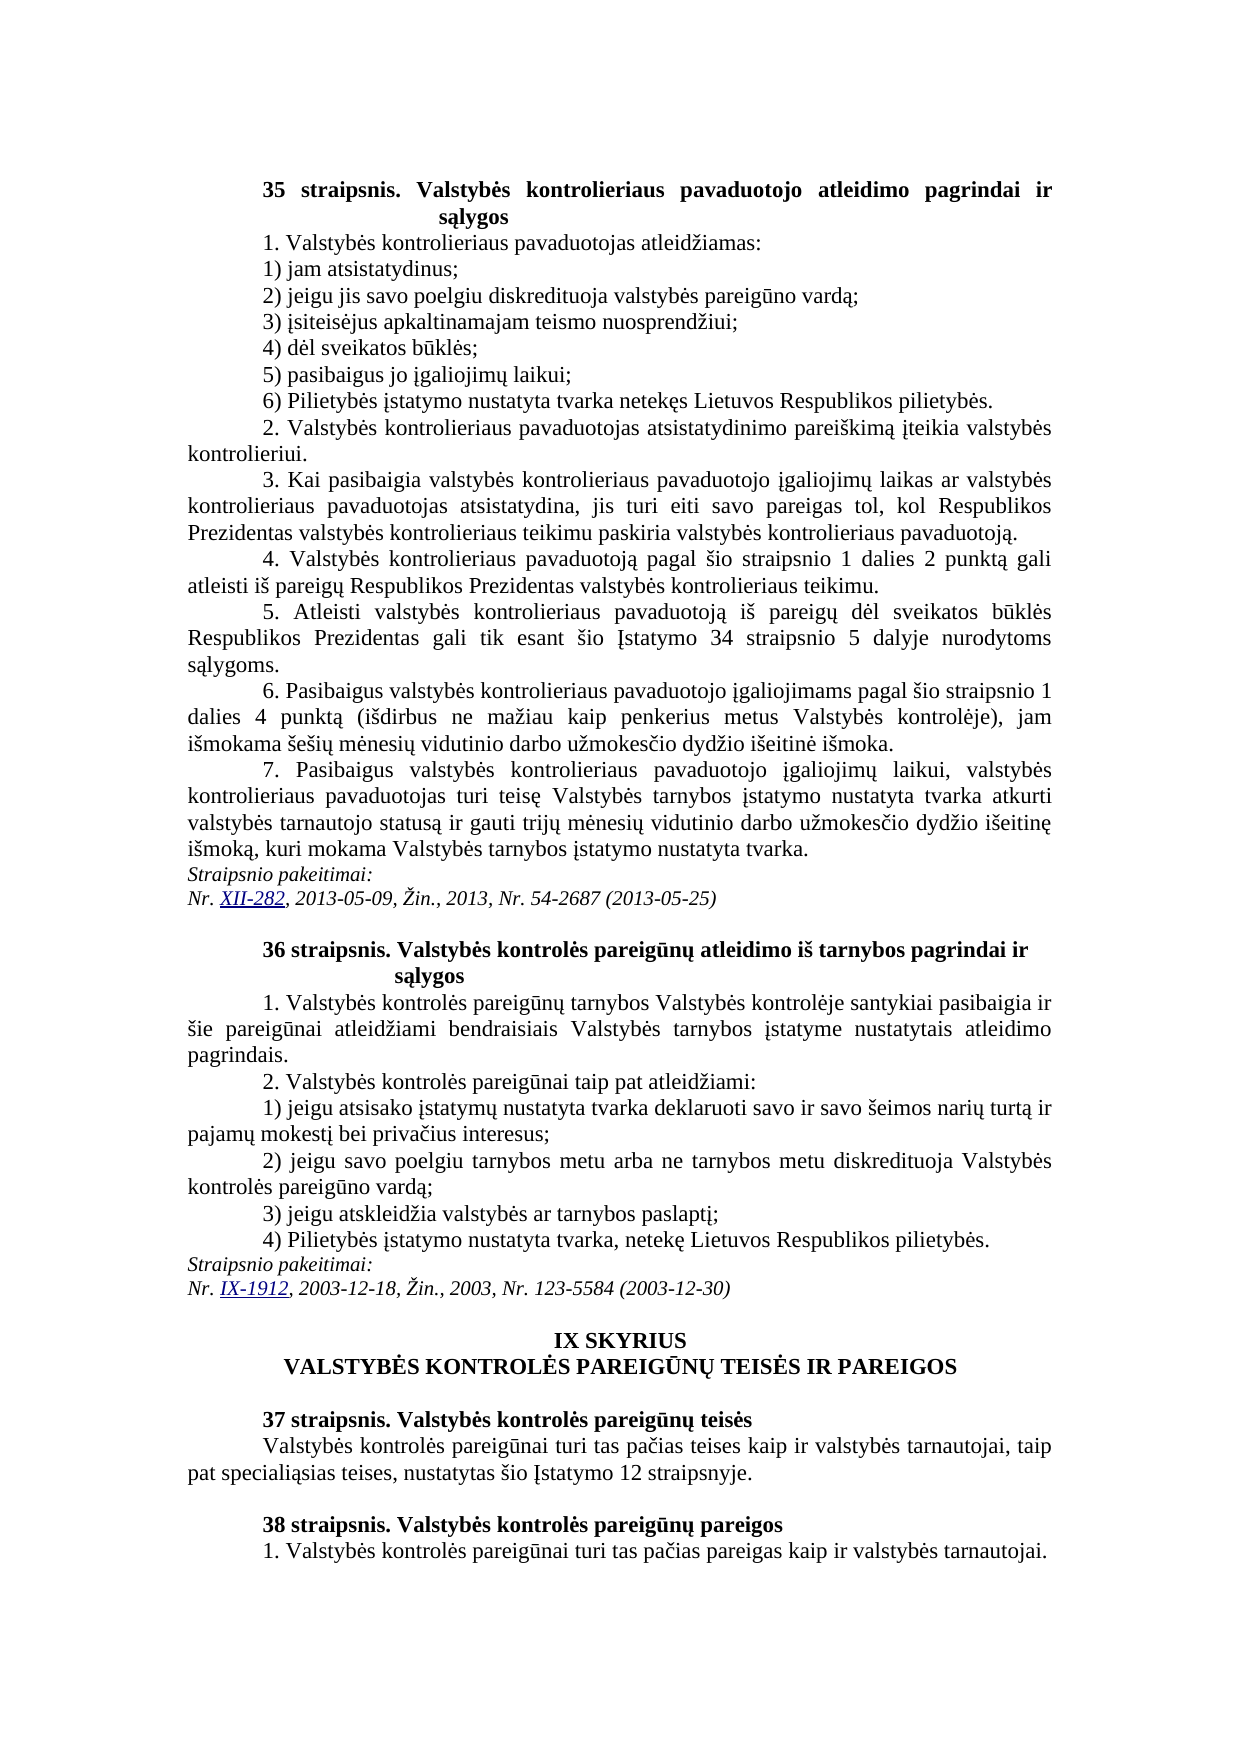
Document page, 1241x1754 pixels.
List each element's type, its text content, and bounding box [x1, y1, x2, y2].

text Straipsnio pakeitimai: [187, 1252, 1053, 1276]
text 1. Valstybės kontrolieriaus pavaduotojas atleidžiamas: [187, 229, 1053, 255]
text 3. Kai pasibaigia valstybės kontrolieriaus pavaduotojo įgaliojimų laikas ar valstybės kontrolieriaus pavaduotojas atsistatydina, jis turi eiti savo pareigas tol, kol Respublikos Prezidentas valstybės kontrolieriaus teikimu paskiria valstybės kontrolieriaus pavaduotoją. [187, 466, 1053, 545]
text VALSTYBĖS KONTROLĖS PAREIGŪNŲ TEISĖS IR PAREIGOS [187, 1353, 1053, 1379]
text 36 straipsnis. Valstybės kontrolės pareigūnų atleidimo iš tarnybos pagrindai ir [262, 936, 1053, 962]
text 5) pasibaigus jo įgaliojimų laikui; [187, 361, 1053, 387]
text 1. Valstybės kontrolės pareigūnų tarnybos Valstybės kontrolėje santykiai pasibaigia ir šie pareigūnai atleidžiami bendraisiais Valstybės tarnybos įstatyme nustatytais atleidimo pagrindais. [187, 989, 1053, 1068]
text 1) jeigu atsisako įstatymų nustatyta tvarka deklaruoti savo ir savo šeimos narių turtą ir pajamų mokestį bei privačius interesus; [187, 1094, 1053, 1147]
text 4) dėl sveikatos būklės; [187, 334, 1053, 361]
text 2. Valstybės kontrolieriaus pavaduotojas atsistatydinimo pareiškimą įteikia valstybės kontrolieriui. [187, 413, 1053, 466]
text 4) Pilietybės įstatymo nustatyta tvarka, netekę Lietuvos Respublikos pilietybės. [187, 1226, 1053, 1252]
text 4. Valstybės kontrolieriaus pavaduotoją pagal šio straipsnio 1 dalies 2 punktą gali atleisti iš pareigų Respublikos Prezidentas valstybės kontrolieriaus teikimu. [187, 545, 1053, 598]
text 1. Valstybės kontrolės pareigūnai turi tas pačias pareigas kaip ir valstybės tarnautojai. [187, 1538, 1053, 1564]
text 5. Atleisti valstybės kontrolieriaus pavaduotoją iš pareigų dėl sveikatos būklės Respublikos Prezidentas gali tik esant šio Įstatymo 34 straipsnio 5 dalyje nurodytoms sąlygoms. [187, 598, 1053, 677]
text 6. Pasibaigus valstybės kontrolieriaus pavaduotojo įgaliojimams pagal šio straipsnio 1 dalies 4 punktą (išdirbus ne mažiau kaip penkerius metus Valstybės kontrolėje), jam išmokama šešių mėnesių vidutinio darbo užmokesčio dydžio išeitinė išmoka. [187, 677, 1053, 756]
text Valstybės kontrolės pareigūnai turi tas pačias teises kaip ir valstybės tarnautojai, taip pat specialiąsias teises, nustatytas šio Įstatymo 12 straipsnyje. [187, 1432, 1053, 1485]
text 3) įsiteisėjus apkaltinamajam teismo nuosprendžiui; [187, 308, 1053, 334]
text 2. Valstybės kontrolės pareigūnai taip pat atleidžiami: [187, 1068, 1053, 1094]
text 6) Pilietybės įstatymo nustatyta tvarka netekęs Lietuvos Respublikos pilietybės. [187, 387, 1053, 413]
text Nr. IX-1912, 2003-12-18, Žin., 2003, Nr. 123-5584 (2003-12-30) [187, 1276, 1053, 1300]
text 2) jeigu jis savo poelgiu diskredituoja valstybės pareigūno vardą; [187, 282, 1053, 308]
text 2) jeigu savo poelgiu tarnybos metu arba ne tarnybos metu diskredituoja Valstybės kontrolės pareigūno vardą; [187, 1147, 1053, 1199]
text 1) jam atsistatydinus; [187, 255, 1053, 282]
text Straipsnio pakeitimai: [187, 862, 1053, 886]
text 35 straipsnis. Valstybės kontrolieriaus pavaduotojo atleidimo pagrindai ir sąlygos [262, 176, 1053, 229]
text 7. Pasibaigus valstybės kontrolieriaus pavaduotojo įgaliojimų laikui, valstybės kontrolieriaus pavaduotojas turi teisę Valstybės tarnybos įstatymo nustatyta tvarka atkurti valstybės tarnautojo statusą ir gauti trijų mėnesių vidutinio darbo užmokesčio dydžio išeitinę išmoką, kuri mokama Valstybės tarnybos įstatymo nustatyta tvarka. [187, 756, 1053, 862]
text sąlygos [394, 962, 1053, 989]
text 37 straipsnis. Valstybės kontrolės pareigūnų teisės [187, 1406, 1053, 1432]
text 38 straipsnis. Valstybės kontrolės pareigūnų pareigos [187, 1511, 1053, 1538]
subtitle IX SKYRIUS [187, 1327, 1053, 1353]
text Nr. XII-282, 2013-05-09, Žin., 2013, Nr. 54-2687 (2013-05-25) [187, 886, 1053, 910]
text 3) jeigu atskleidžia valstybės ar tarnybos paslaptį; [187, 1199, 1053, 1226]
